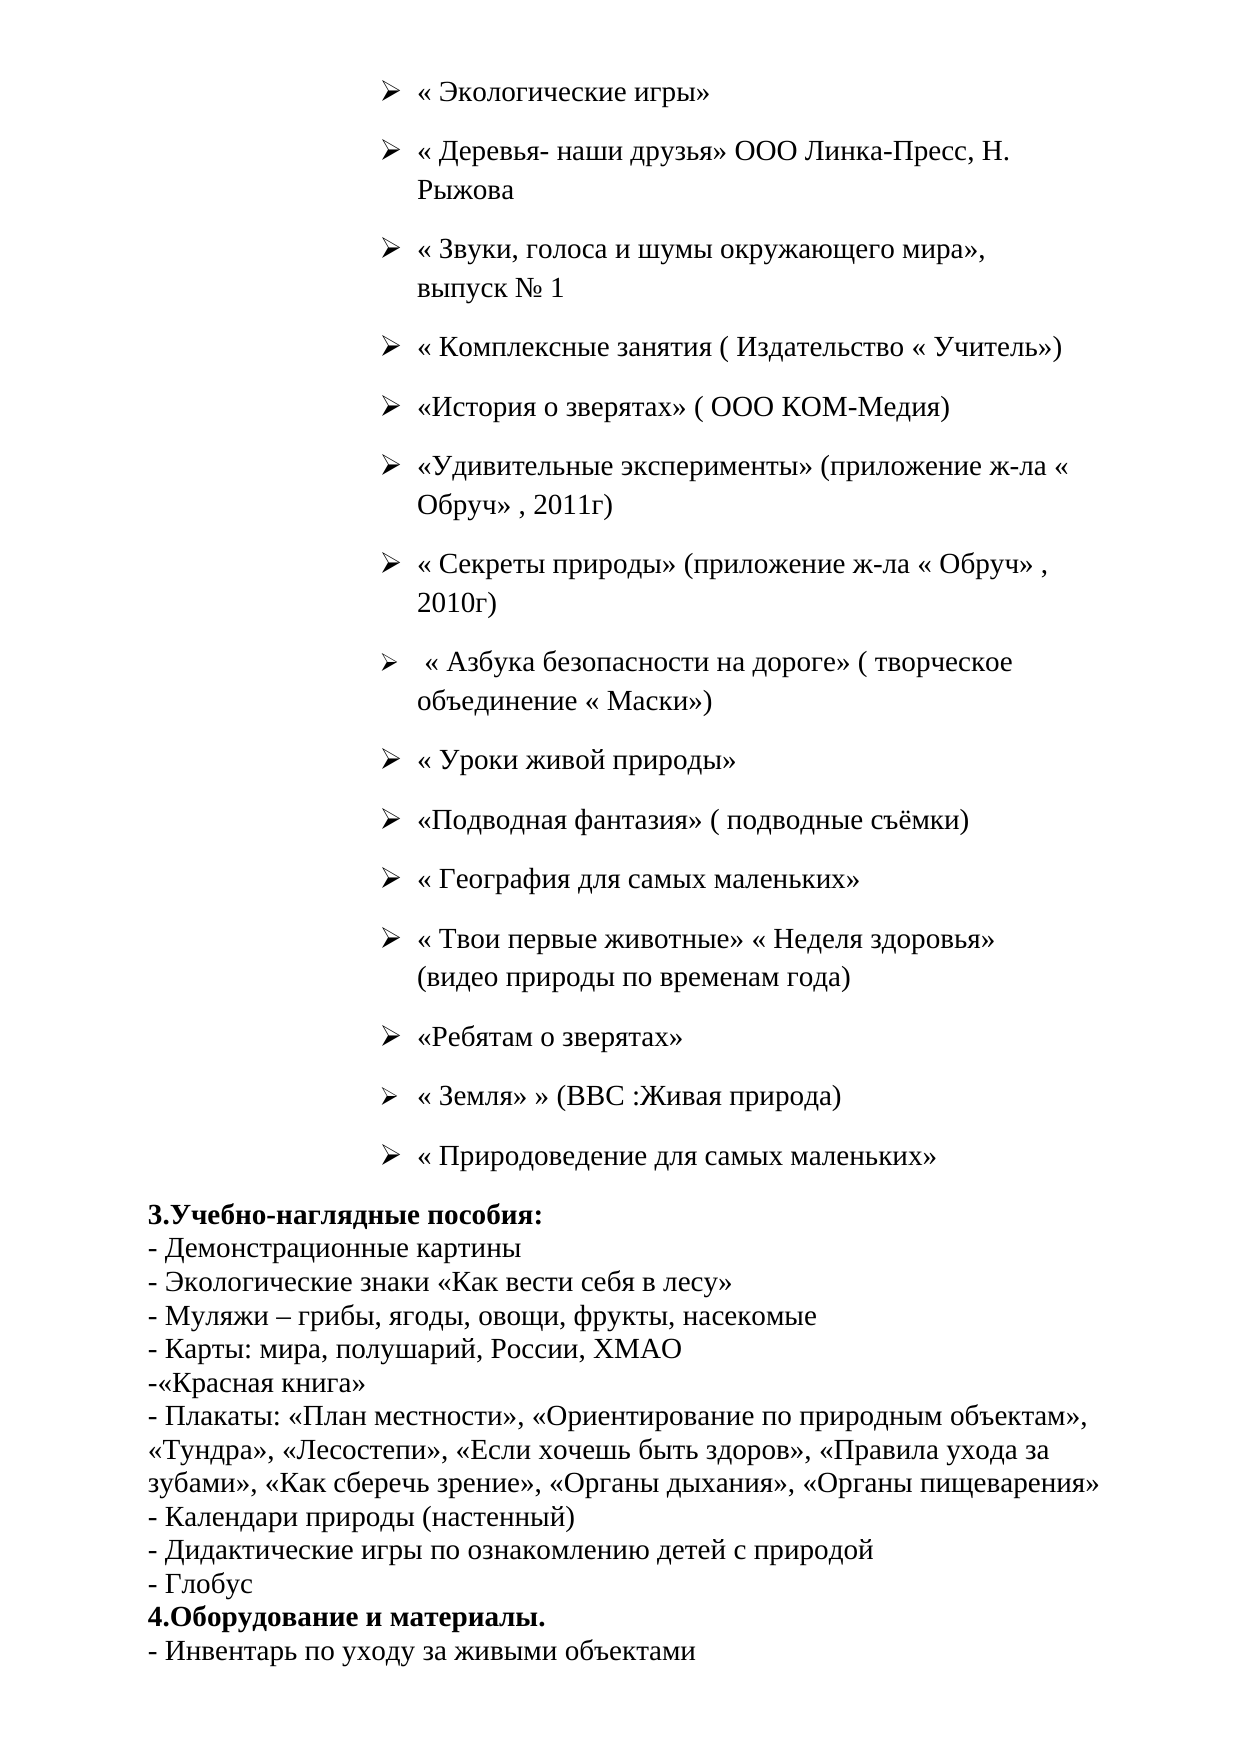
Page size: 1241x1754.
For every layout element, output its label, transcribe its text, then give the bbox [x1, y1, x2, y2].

text - Глобус [148, 1566, 1137, 1599]
text - Муляжи – грибы, ягоды, овощи, фрукты, насекомые [148, 1298, 1137, 1331]
list « Деревья- наши друзья» ООО Линка-Пресс, Н. Рыжова [379, 133, 1072, 206]
list « Природоведение для самых маленьких» [379, 1138, 1072, 1171]
list « География для самых маленьких» [379, 861, 1072, 895]
text - Дидактические игры по ознакомлению детей с природой [148, 1532, 1137, 1566]
text - Карты: мира, полушарий, России, ХМАО [148, 1331, 1137, 1365]
list « Твои первые животные» « Неделя здоровья» (видео природы по временам года) [379, 921, 1072, 993]
text - Экологические знаки «Как вести себя в лесу» [148, 1264, 1137, 1298]
list « Секреты природы» (приложение ж-ла « Обруч» , 2010г) [379, 546, 1072, 618]
list «Подводная фантазия» ( подводные съёмки) [379, 802, 1072, 835]
list « Экологические игры» [379, 74, 1072, 107]
text -«Красная книга» [148, 1365, 1137, 1398]
list « Комплексные занятия ( Издательство « Учитель») [379, 329, 1072, 363]
text - Плакаты: «План местности», «Ориентирование по природным объектам», «Тундра», «Лесостепи», «Если хочешь быть здоров», «Правила ухода за зубами», «Как сберечь зрение», «Органы дыхания», «Органы пищеварения» [148, 1398, 1137, 1499]
list «История о зверятах» ( ООО КОМ-Медия) [379, 389, 1072, 422]
list « Азбука безопасности на дороге» ( творческое объединение « Маски») [379, 644, 1072, 716]
text 3.Учебно-наглядные пособия: [148, 1197, 1137, 1231]
text - Инвентарь по уходу за живыми объектами [148, 1633, 1137, 1667]
list «Ребятам о зверятах» [379, 1019, 1072, 1052]
text - Календари природы (настенный) [148, 1499, 1137, 1532]
list « Уроки живой природы» [379, 742, 1072, 776]
list « Земля» » (BBC :Живая природа) [379, 1078, 1072, 1112]
list «Удивительные эксперименты» (приложение ж-ла « Обруч» , 2011г) [379, 448, 1072, 521]
list « Звуки, голоса и шумы окружающего мира», выпуск № 1 [379, 231, 1072, 303]
text 4.Оборудование и материалы. [148, 1599, 1137, 1633]
text - Демонстрационные картины [148, 1231, 1137, 1264]
